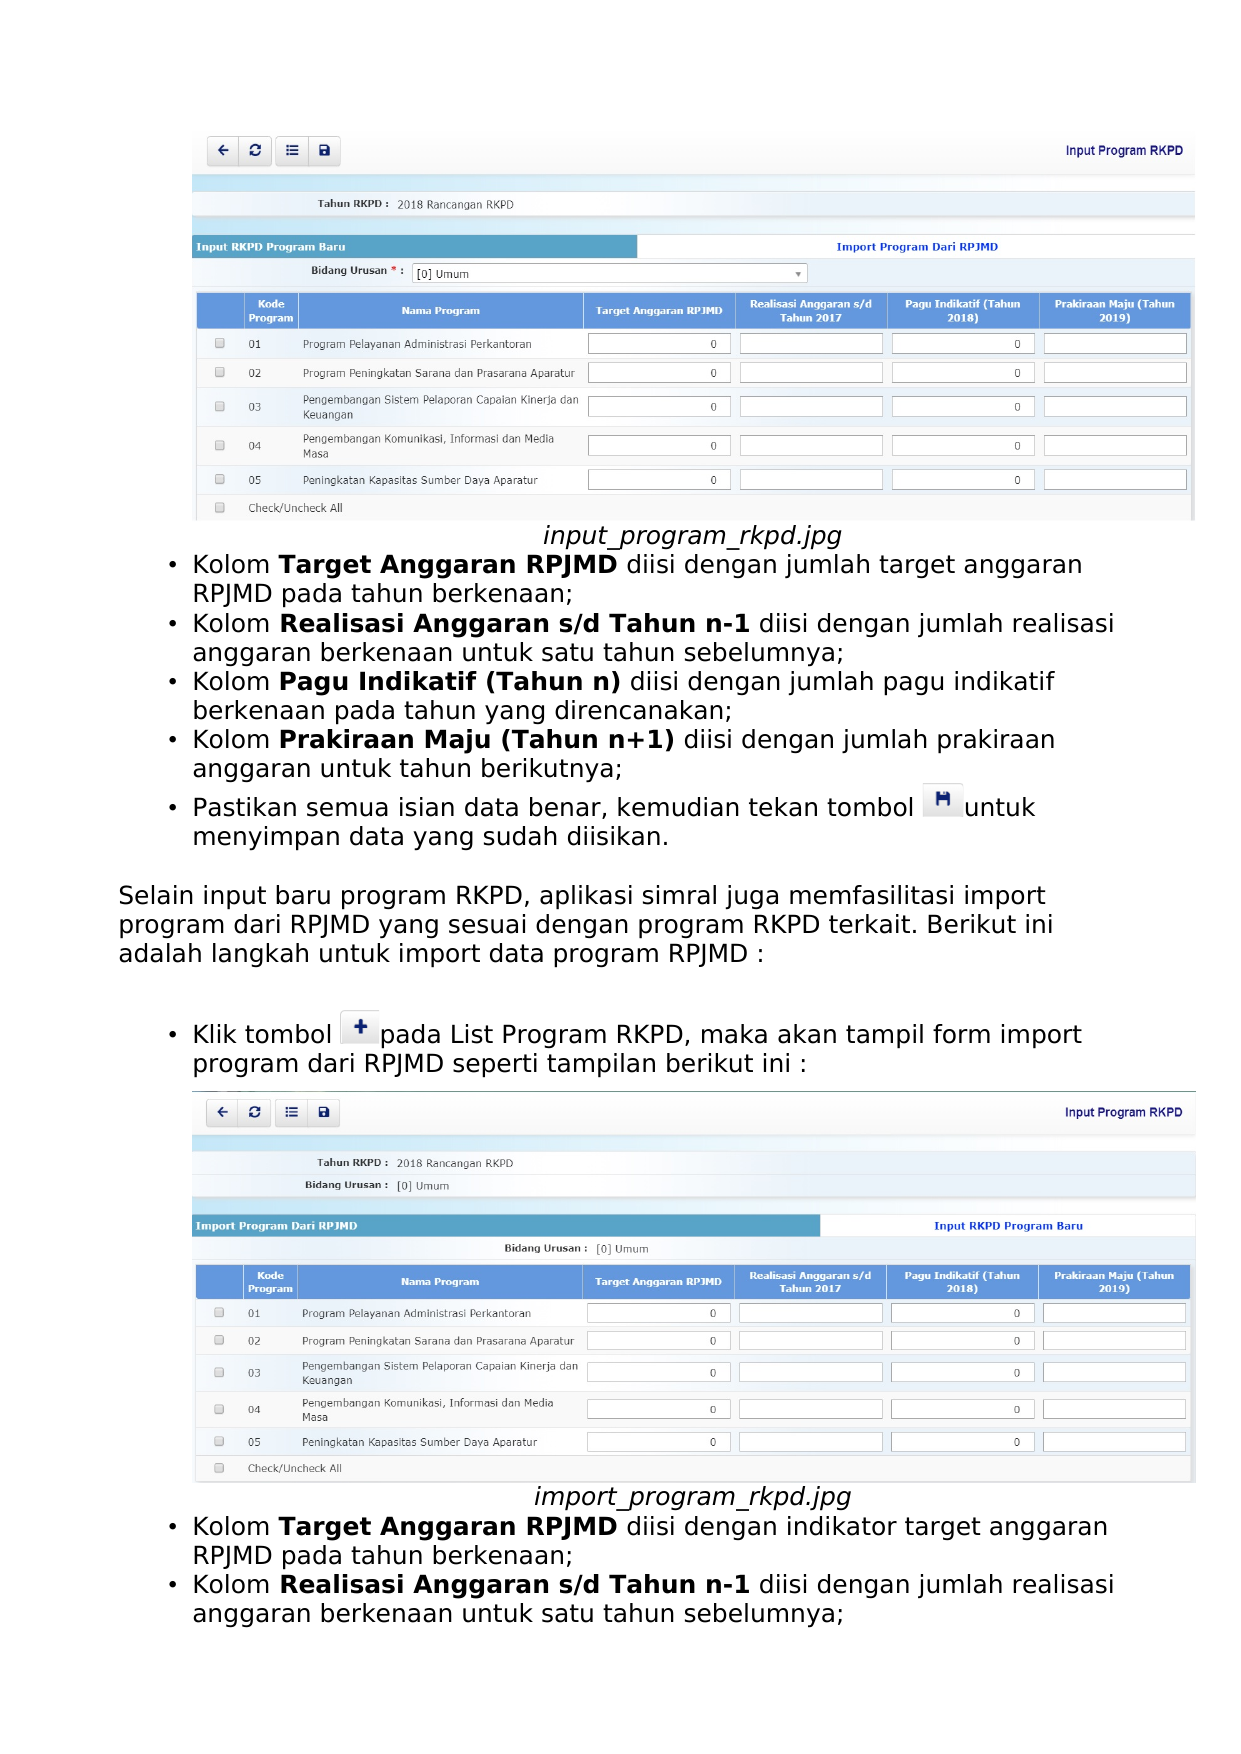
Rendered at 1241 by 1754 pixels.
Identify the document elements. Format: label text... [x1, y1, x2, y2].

list input_program_rkpd.jpg [192, 522, 1196, 551]
list [177, 118, 1196, 551]
list Kolom Target Anggaran RPJMD diisi dengan indikator target anggaran RPJMD pada tahun berkenaan; [177, 1512, 1122, 1570]
list Klik tombol pada List Program RKPD, maka akan tampil form import program dari RPJMD seperti tampilan berikut ini : [177, 1011, 1196, 1512]
list Kolom Realisasi Anggaran s/d Tahun n-1 diisi dengan jumlah realisasi anggaran berkenaan untuk satu tahun sebelumnya; [177, 609, 1122, 667]
text Selain input baru program RKPD, aplikasi simral juga memfasilitasi import program dari RPJMD yang sesuai dengan program RKPD terkait. Berikut ini adalah langkah untuk import data program RPJMD : [118, 881, 1122, 969]
list Kolom Target Anggaran RPJMD diisi dengan jumlah target anggaran RPJMD pada tahun berkenaan; [177, 551, 1122, 609]
picture [922, 783, 964, 817]
list Kolom Pagu Indikatif (Tahun n) diisi dengan jumlah pagu indikatif berkenaan pada tahun yang direncanakan; [177, 667, 1122, 726]
list Kolom Realisasi Anggaran s/d Tahun n-1 diisi dengan jumlah realisasi anggaran berkenaan untuk satu tahun sebelumnya; [177, 1570, 1122, 1628]
list import_program_rkpd.jpg [192, 1483, 1196, 1512]
picture [192, 1091, 1196, 1483]
picture [340, 1010, 380, 1044]
list Kolom Prakiraan Maju (Tahun n+1) diisi dengan jumlah prakiraan anggaran untuk tahun berikutnya; [177, 726, 1122, 784]
picture [192, 130, 1196, 522]
list Pastikan semua isian data benar, kemudian tekan tombol untuk menyimpan data yang sudah diisikan.​​​​​​ [177, 784, 1122, 852]
